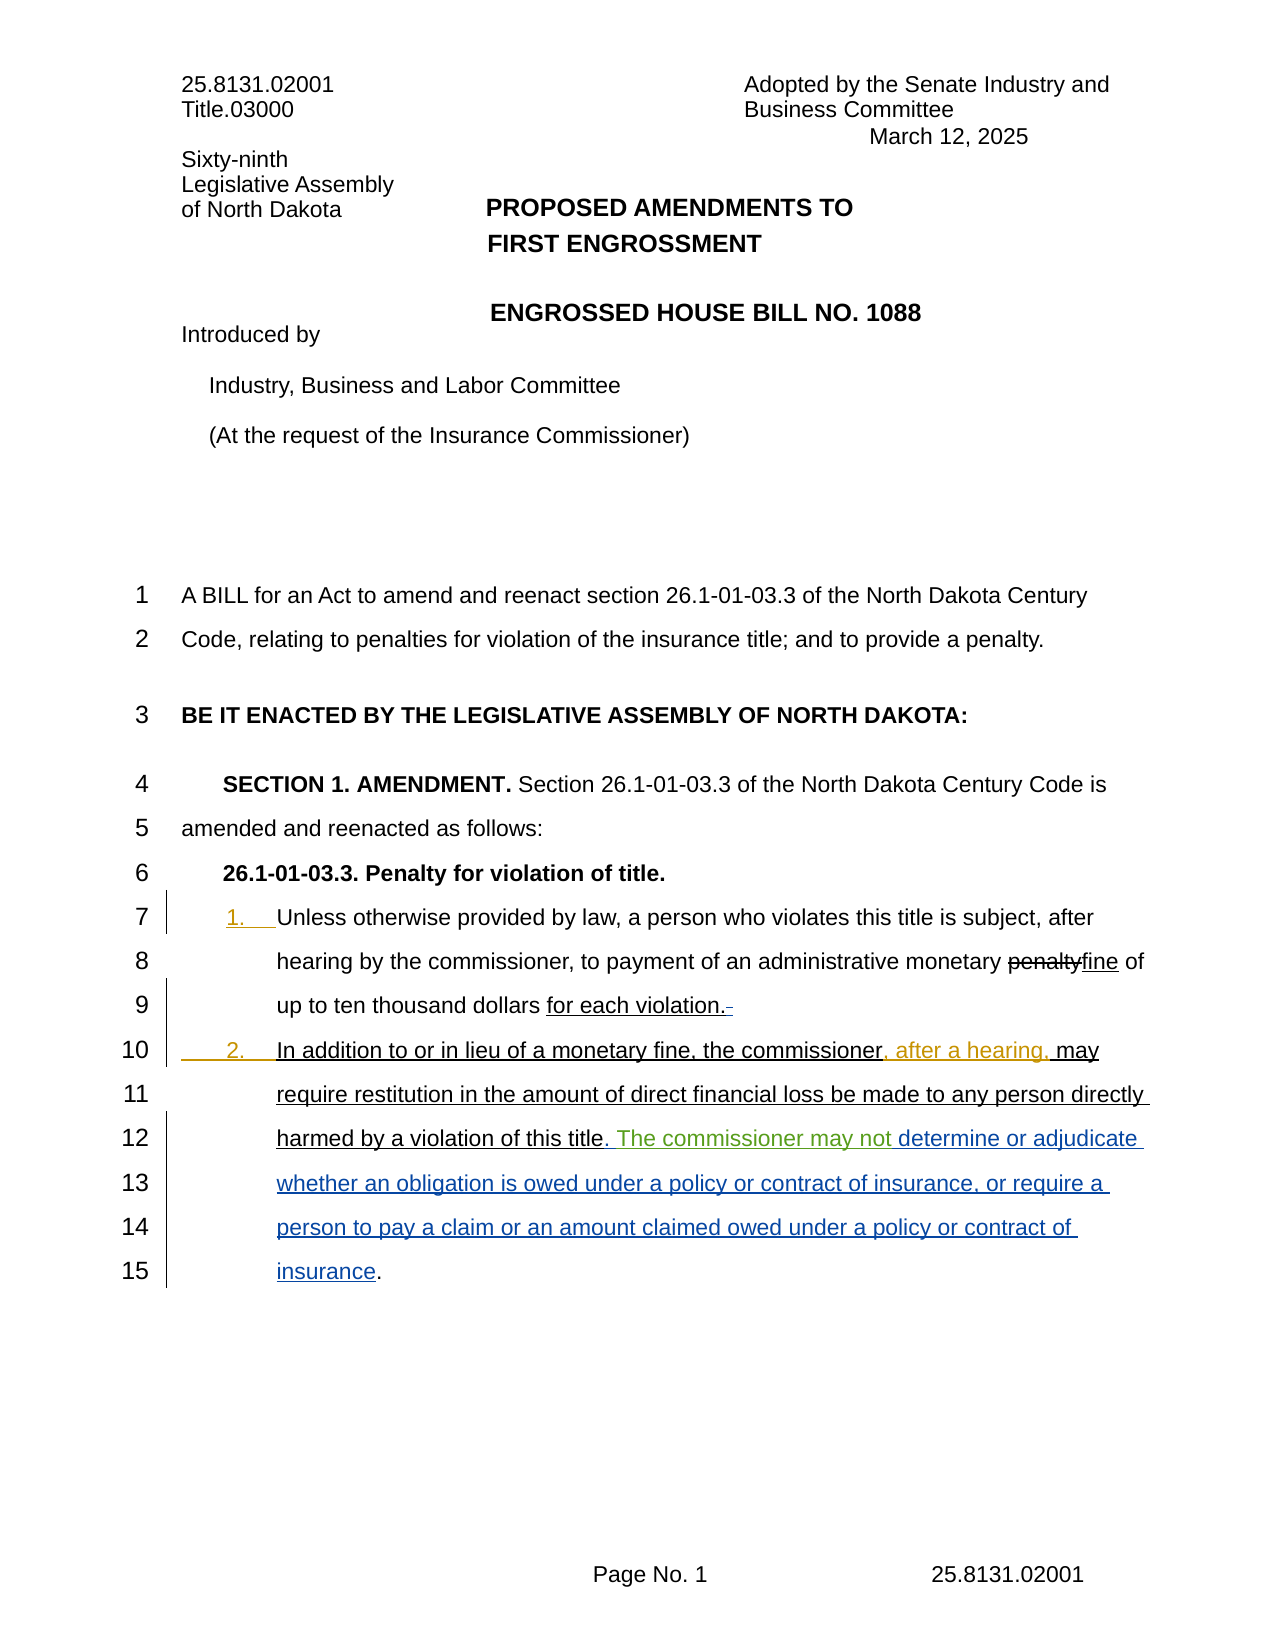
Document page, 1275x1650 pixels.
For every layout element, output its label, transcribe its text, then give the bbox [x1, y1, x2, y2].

table_header Adopted by the Senate Industry and Business Committee [744, 73, 1153, 123]
text Introduced by [181, 323, 1154, 348]
text Legislative Assembly [181, 173, 1154, 198]
title PROPOSED AMENDMENTS TO [486, 192, 872, 221]
table_header 25.8131.02001 Title.03000 [181, 73, 744, 123]
table_cell March 12, 2025 [744, 123, 1153, 173]
text SECTION 1. AMENDMENT. Section 26.1‑01‑03.3 of the North Dakota Century Code is amended and reenacted as follows: [181, 757, 1154, 846]
text BE IT ENACTED BY THE LEGISLATIVE ASSEMBLY OF NORTH DAKOTA: [181, 688, 1154, 732]
title ENGROSSED House BILL NO. 1088 [490, 297, 921, 326]
table_cell Sixty-ninth [181, 123, 744, 173]
title A BILL for an Act to amend and reenact section 26.1‑01‑03.3 of the North Dakota Century Code, relating to penalties for violation of the insurance title; and to provide a penalty. [181, 568, 1154, 657]
text 1. Unless otherwise provided by law, a person who violates this title is subject, after hearing by the commissioner, to payment of an administrative monetary penaltyfine of up to ten thousand dollars for each violation. [181, 890, 1154, 1023]
text 2. In addition to or in lieu of a monetary fine, the commissioner, after a hearing, may require restitution in the amount of direct financial loss be made to any person directly harmed by a violation of this title. The commissioner may not determine or adjudicate whether an obligation is owed under a policy or contract of insurance, or require a person to pay a claim or an amount claimed owed under a policy or contract of insurance. [181, 1023, 1154, 1288]
text Industry, Business and Labor Committee [208, 375, 1154, 398]
text (At the request of the Insurance Commissioner) [208, 425, 1154, 448]
title FIRST ENGROSSMENT [487, 231, 762, 258]
subtitle 26.1‑01‑03.3. Penalty for violation of title. [181, 846, 1154, 890]
text of North Dakota [181, 198, 1154, 223]
